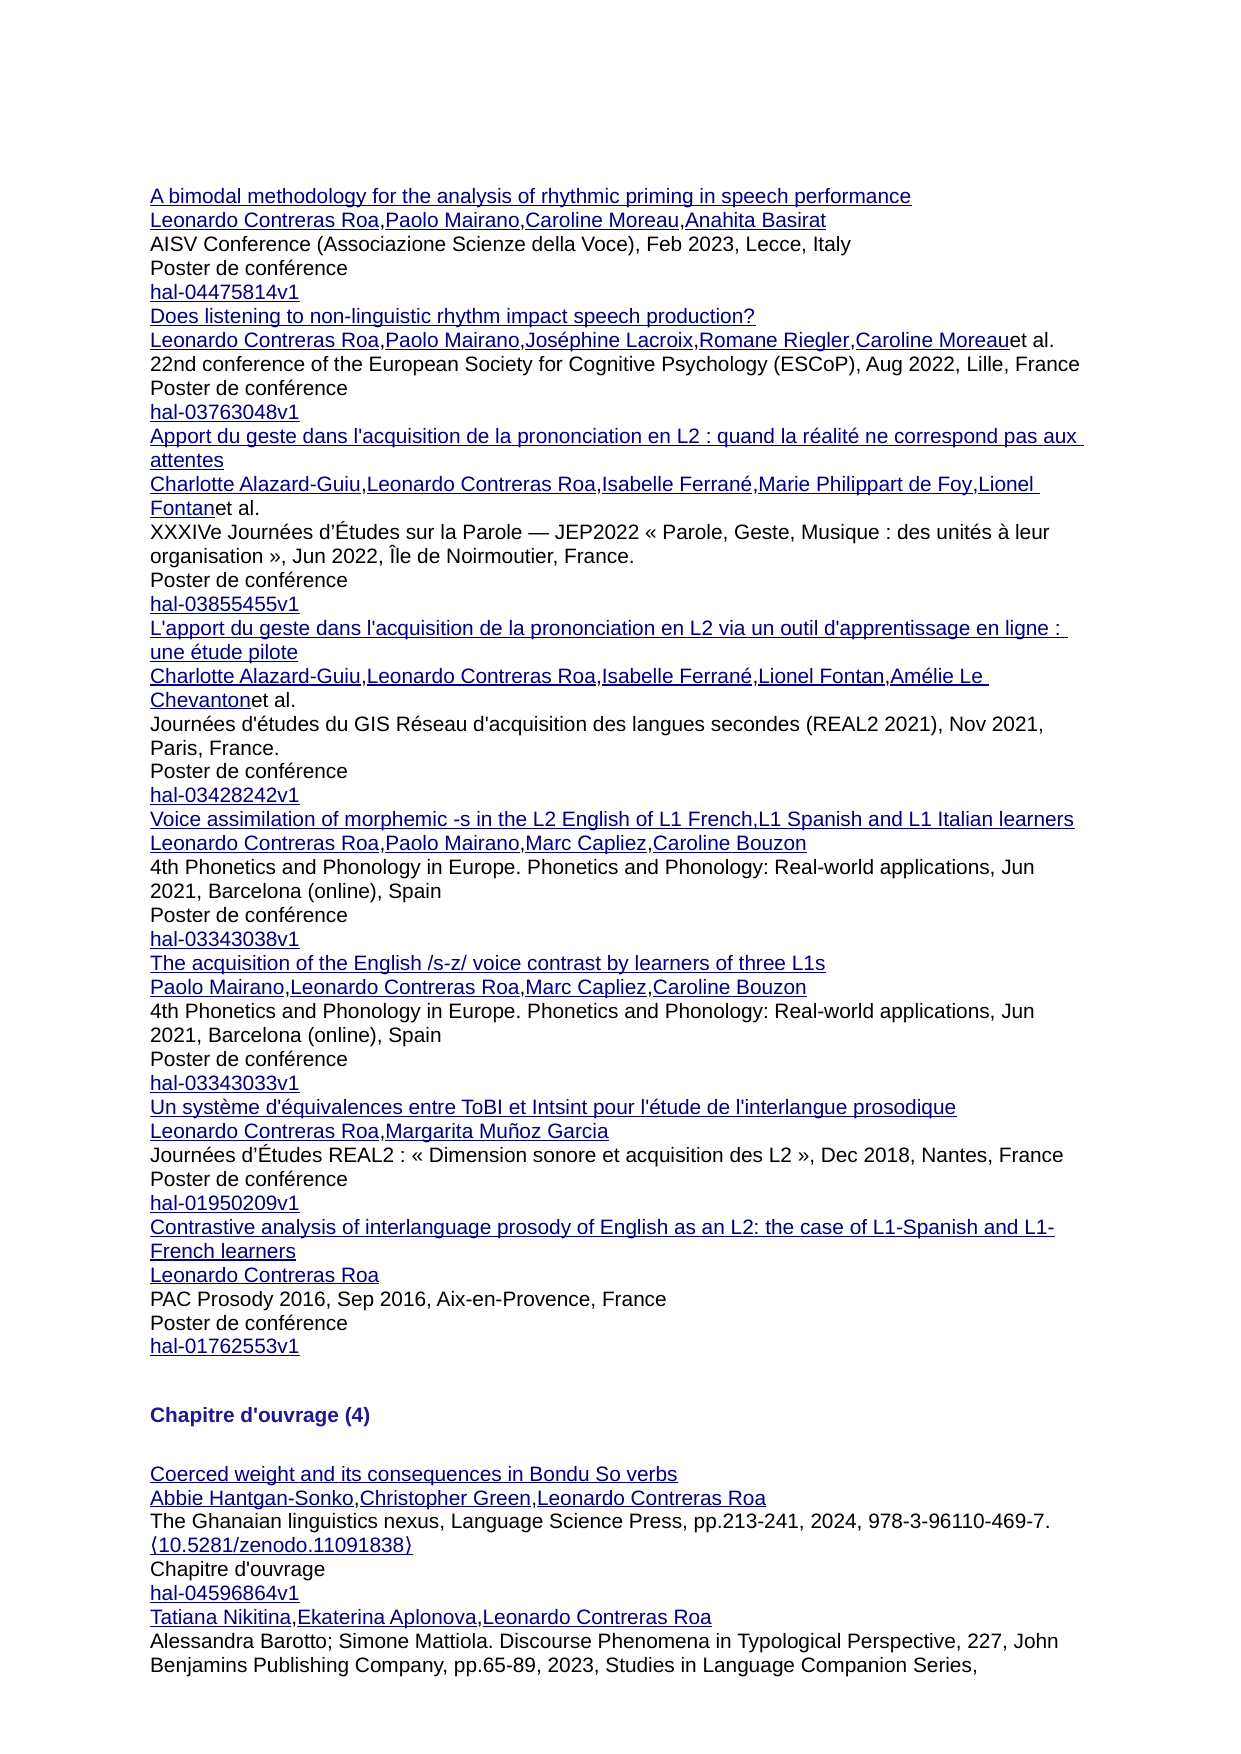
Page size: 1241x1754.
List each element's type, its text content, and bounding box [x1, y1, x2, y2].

table_cell Un système d'équivalences entre ToBI et Intsint pour l'étude de l'interlangue prosodique Leonardo Contreras Roa,Margarita Muñoz Garcia Journées d’Études REAL2 : « Dimension sonore et acquisition des L2 », Dec 2018, Nantes, France Poster de conférence hal-01950209v1 [150, 1095, 1090, 1214]
table_cell Contrastive analysis of interlanguage prosody of English as an L2: the case of L1-Spanish and L1-French learners Leonardo Contreras Roa PAC Prosody 2016, Sep 2016, Aix-en-Provence, France Poster de conférence hal-01762553v1 [150, 1215, 1090, 1358]
table_cell The use of interjections as a discourse phenomenon Tatiana Nikitina,Ekaterina Aplonova,Leonardo Contreras Roa Alessandra Barotto; Simone Mattiola. Discourse Phenomena in Typological Perspective, 227, John Benjamins Publishing Company, pp.65-89, 2023, Studies in Language Companion Series, 9789027212900. ⟨10.1075/slcs.227.04nik⟩ Chapitre d'ouvrage hal-04264030v1 [150, 1605, 1090, 1677]
table_cell L'apport du geste dans l'acquisition de la prononciation en L2 via un outil d'apprentissage en ligne : une étude pilote Charlotte Alazard-Guiu,Leonardo Contreras Roa,Isabelle Ferrané,Lionel Fontan,Amélie Le Chevantonet al. Journées d'études du GIS Réseau d'acquisition des langues secondes (REAL2 2021), Nov 2021, Paris, France. Poster de conférence hal-03428242v1 [150, 616, 1090, 807]
subtitle Chapitre d'ouvrage (4) [150, 1403, 1090, 1427]
table_cell Does listening to non-linguistic rhythm impact speech production? Leonardo Contreras Roa,Paolo Mairano,Joséphine Lacroix,Romane Riegler,Caroline Moreauet al. 22nd conference of the European Society for Cognitive Psychology (ESCoP), Aug 2022, Lille, France Poster de conférence hal-03763048v1 [150, 304, 1090, 424]
table_header Coerced weight and its consequences in Bondu So verbs Abbie Hantgan-Sonko,Christopher Green,Leonardo Contreras Roa The Ghanaian linguistics nexus, Language Science Press, pp.213-241, 2024, 978-3-96110-469-7. ⟨10.5281/zenodo.11091838⟩ Chapitre d'ouvrage hal-04596864v1 [150, 1461, 1090, 1605]
table_header A bimodal methodology for the analysis of rhythmic priming in speech performance Leonardo Contreras Roa,Paolo Mairano,Caroline Moreau,Anahita Basirat AISV Conference (Associazione Scienze della Voce), Feb 2023, Lecce, Italy Poster de conférence hal-04475814v1 [150, 184, 1090, 304]
table_cell Apport du geste dans l'acquisition de la prononciation en L2 : quand la réalité ne correspond pas aux attentes Charlotte Alazard-Guiu,Leonardo Contreras Roa,Isabelle Ferrané,Marie Philippart de Foy,Lionel Fontanet al. XXXIVe Journées d’Études sur la Parole — JEP2022 « Parole, Geste, Musique : des unités à leur organisation », Jun 2022, Île de Noirmoutier, France. Poster de conférence hal-03855455v1 [150, 424, 1090, 616]
table_cell Voice assimilation of morphemic -s in the L2 English of L1 French,L1 Spanish and L1 Italian learners Leonardo Contreras Roa,Paolo Mairano,Marc Capliez,Caroline Bouzon 4th Phonetics and Phonology in Europe. Phonetics and Phonology: Real-world applications, Jun 2021, Barcelona (online), Spain Poster de conférence hal-03343038v1 [150, 807, 1090, 951]
table_cell The acquisition of the English /s-z/ voice contrast by learners of three L1s Paolo Mairano,Leonardo Contreras Roa,Marc Capliez,Caroline Bouzon 4th Phonetics and Phonology in Europe. Phonetics and Phonology: Real-world applications, Jun 2021, Barcelona (online), Spain Poster de conférence hal-03343033v1 [150, 951, 1090, 1095]
